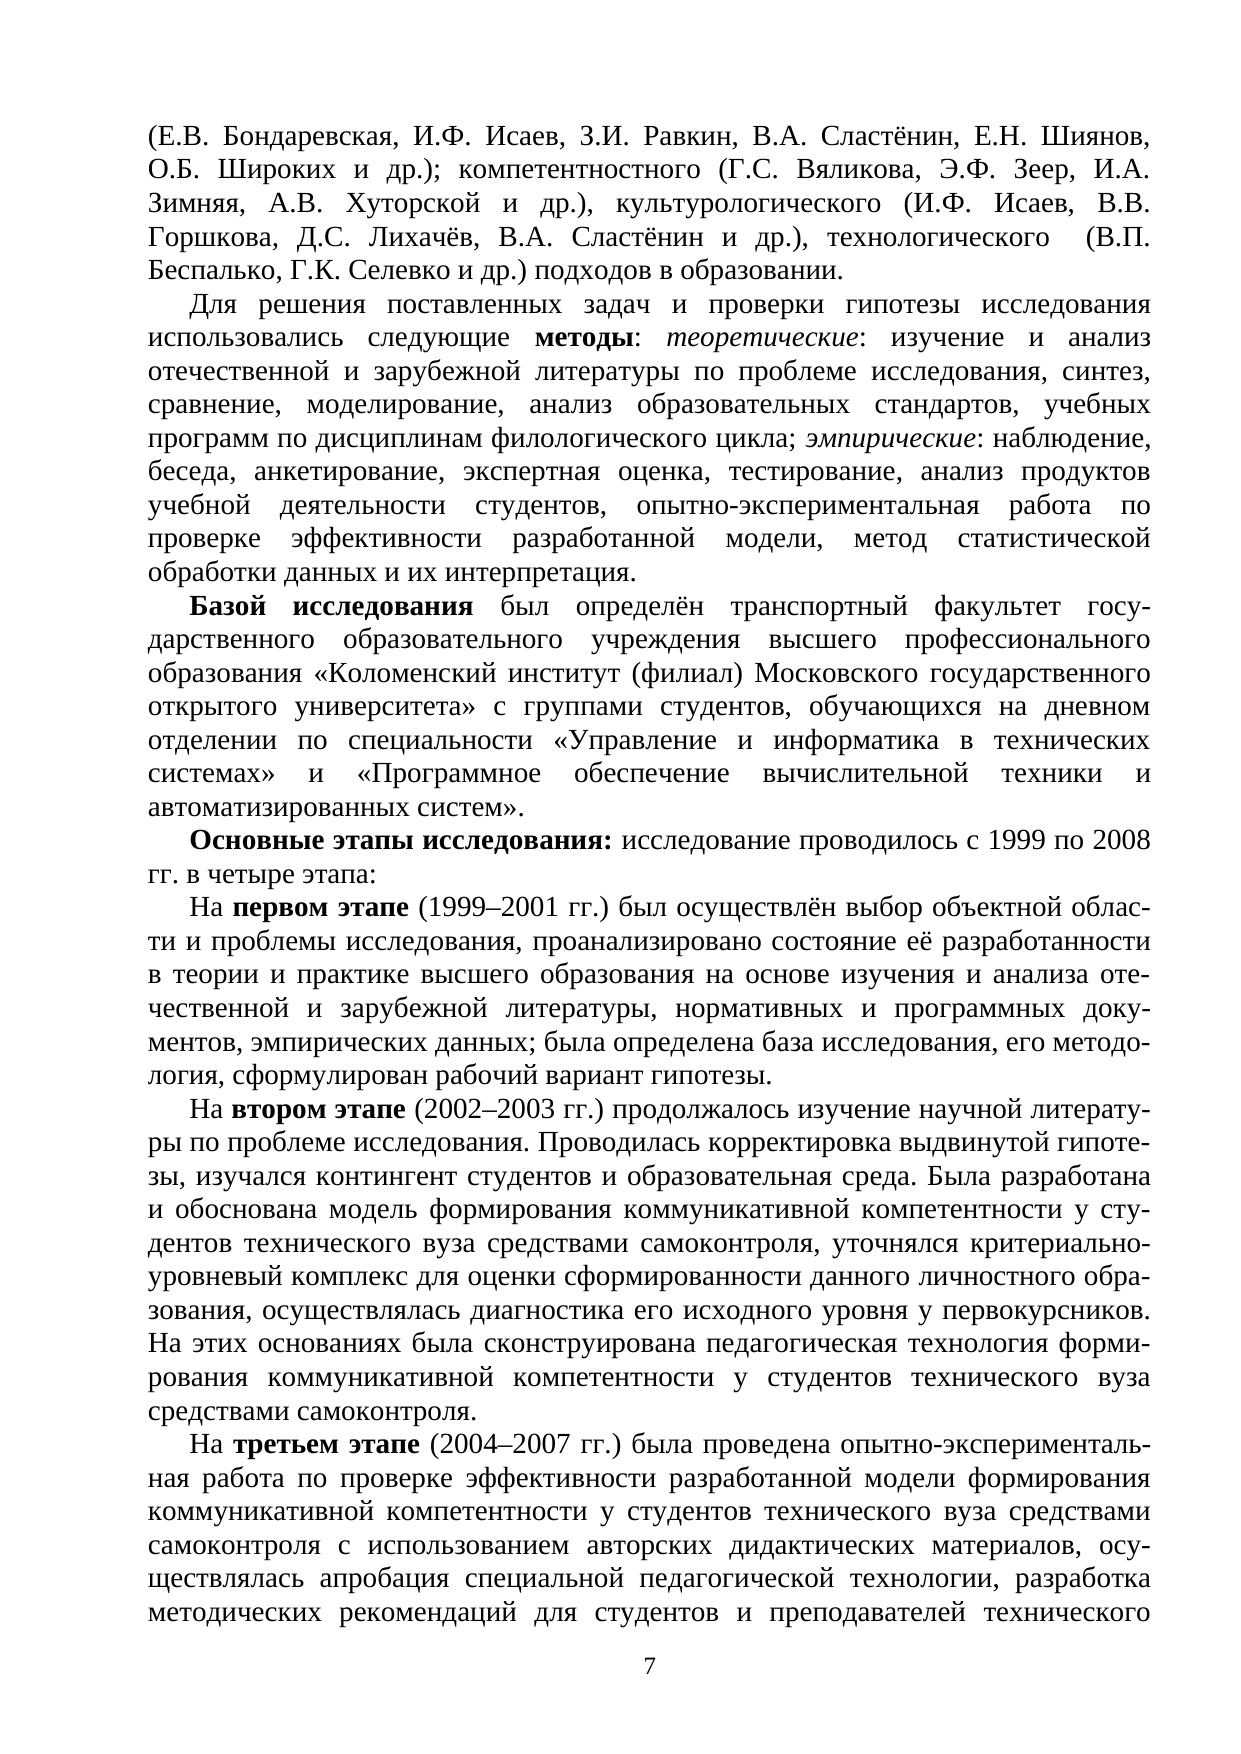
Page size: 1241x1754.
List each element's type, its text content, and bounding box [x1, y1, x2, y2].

text (Е.В. Бондаревская, И.Ф. Исаев, З.И. Равкин, В.А. Сластёнин, Е.Н. Шиянов, О.Б. Широких и др.); компетентностного (Г.С. Вяликова, Э.Ф. Зеер, И.А. Зимняя, А.В. Хуторской и др.), культурологического (И.Ф. Исаев, В.В. Горшкова, Д.С. Лихачёв, В.А. Сластёнин и др.), технологического (В.П. Беспалько, Г.К. Селевко и др.) подходов в образовании. [148, 118, 1152, 286]
text Базой исследования был определён транспортный факультет госу- дарственного образовательного учреждения высшего профессионального образования «Коломенский институт (филиал) Московского государственного открытого университета» с группами студентов, обучающихся на дневном отделении по специальности «Управление и информатика в технических системах» и «Программное обеспечение вычислительной техники и автоматизированных систем». [148, 588, 1152, 822]
text Для решения поставленных задач и проверки гипотезы исследования использовались следующие методы: теоретические: изучение и анализ отечественной и зарубежной литературы по проблеме исследования, синтез, сравнение, моделирование, анализ образовательных стандартов, учебных программ по дисциплинам филологического цикла; эмпирические: наблюдение, беседа, анкетирование, экспертная оценка, тестирование, анализ продуктов учебной деятельности студентов, опытно-экспериментальная работа по проверке эффективности разработанной модели, метод статистической обработки данных и их интерпретация. [148, 286, 1152, 588]
text Основные этапы исследования: исследование проводилось с 1999 по 2008 гг. в четыре этапа: [148, 822, 1152, 889]
text На третьем этапе (2004–2007 гг.) была проведена опытно-эксперименталь- ная работа по проверке эффективности разработанной модели формирования коммуникативной компетентности у студентов технического вуза средствами самоконтроля с использованием авторских дидактических материалов, осу- ществлялась апробация специальной педагогической технологии, разработка методических рекомендаций для студентов и преподавателей технического [148, 1426, 1152, 1627]
text На первом этапе (1999–2001 гг.) был осуществлён выбор объектной облас- ти и проблемы исследования, проанализировано состояние её разработанности в теории и практике высшего образования на основе изучения и анализа оте- чественной и зарубежной литературы, нормативных и программных доку- ментов, эмпирических данных; была определена база исследования, его методо- логия, сформулирован рабочий вариант гипотезы. [148, 889, 1152, 1091]
text На втором этапе (2002–2003 гг.) продолжалось изучение научной литерату- ры по проблеме исследования. Проводилась корректировка выдвинутой гипоте- зы, изучался контингент студентов и образовательная среда. Была разработана и обоснована модель формирования коммуникативной компетентности у сту- дентов технического вуза средствами самоконтроля, уточнялся критериально-уровневый комплекс для оценки сформированности данного личностного обра- зования, осуществлялась диагностика его исходного уровня у первокурсников. На этих основаниях была сконструирована педагогическая технология форми- рования коммуникативной компетентности у студентов технического вуза средствами самоконтроля. [148, 1091, 1152, 1426]
